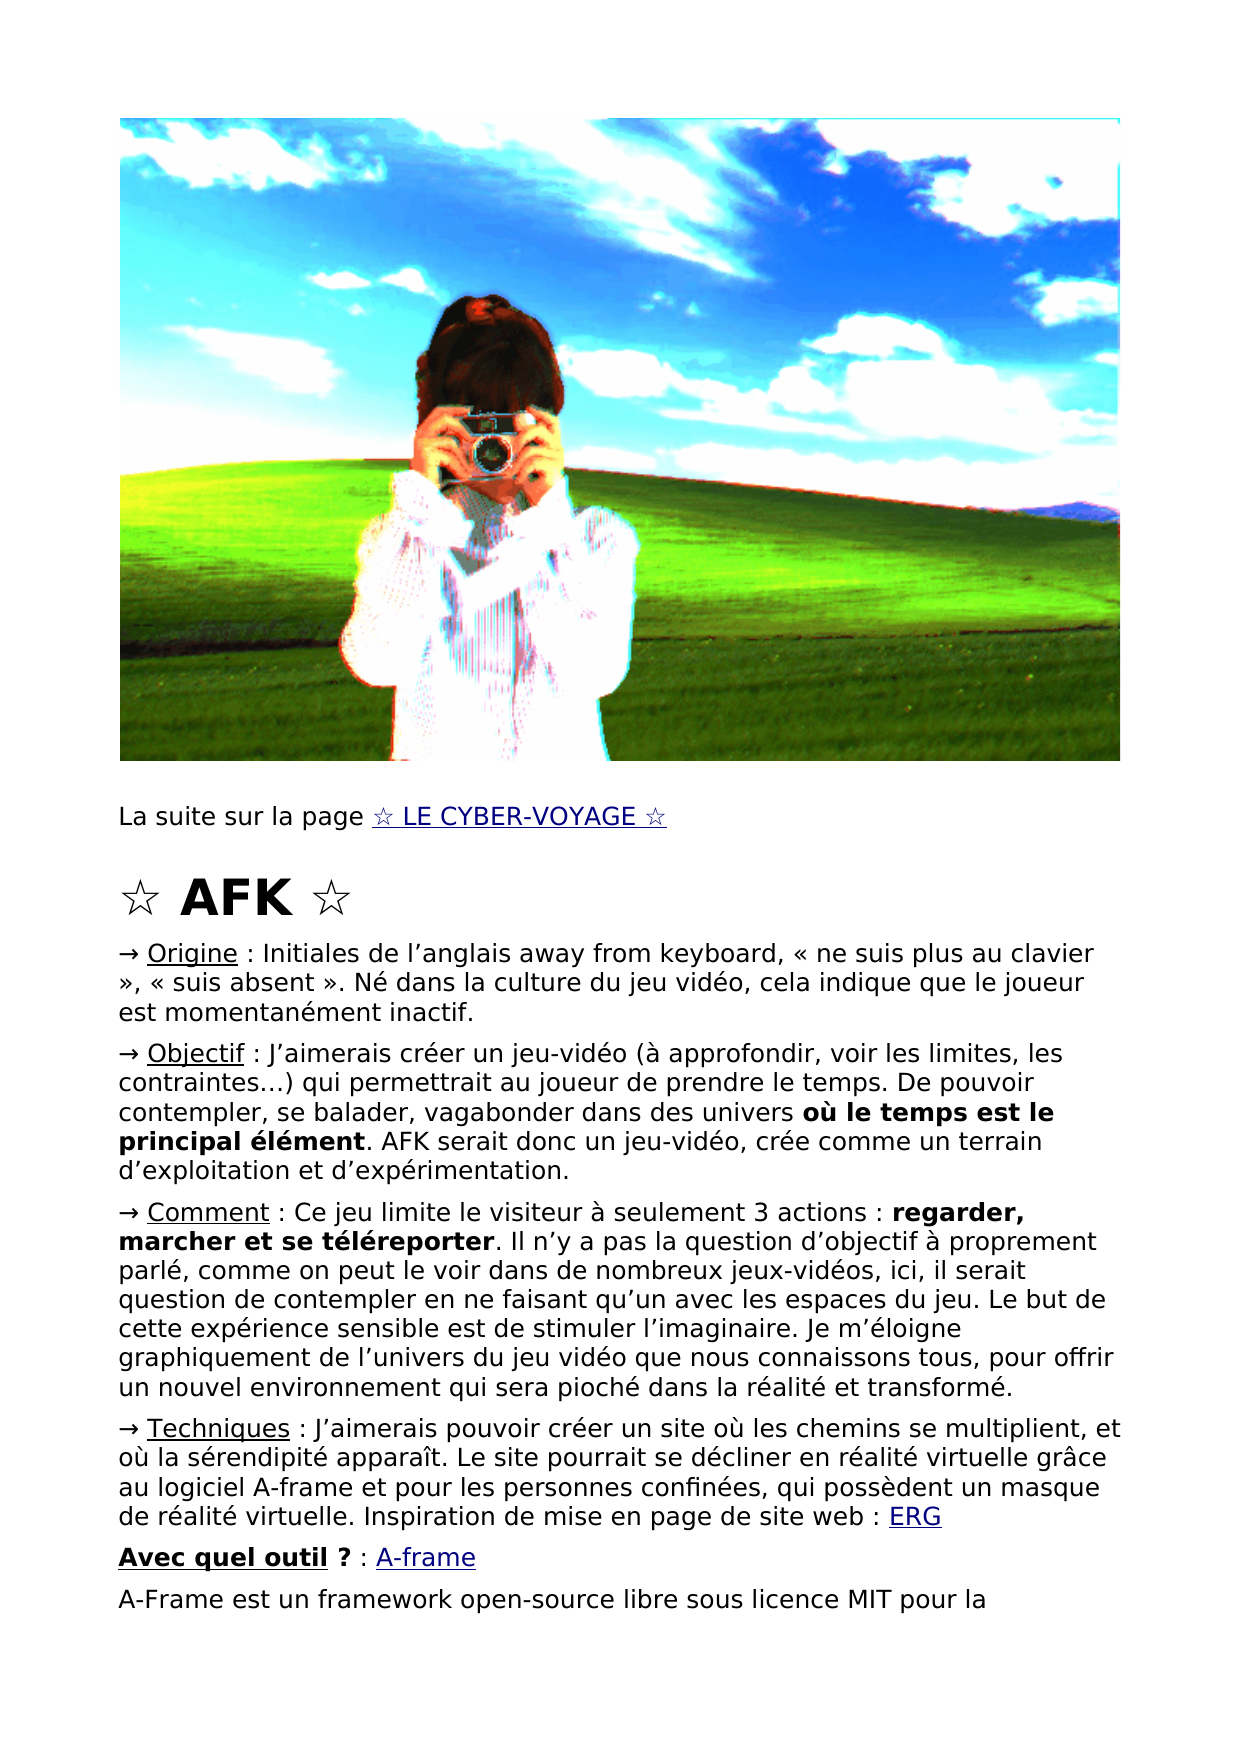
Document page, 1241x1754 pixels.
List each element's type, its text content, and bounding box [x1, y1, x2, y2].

text A-Frame est un framework open-source libre sous licence MIT pour la [118, 1585, 1122, 1614]
subtitle ☆ AFK ☆ [118, 869, 1122, 927]
picture [118, 118, 1123, 761]
text → Techniques : J’aimerais pouvoir créer un site où les chemins se multiplient, et où la sérendipité apparaît. Le site pourrait se décliner en réalité virtuelle grâce au logiciel A-frame et pour les personnes confinées, qui possèdent un masque de réalité virtuelle. Inspiration de mise en page de site web : ERG [118, 1414, 1122, 1531]
text Avec quel outil ? : A-frame [118, 1543, 1122, 1573]
text La suite sur la page ☆ LE CYBER-VOYAGE ☆ [118, 802, 1122, 831]
text → Comment : Ce jeu limite le visiteur à seulement 3 actions : regarder, marcher et se téléreporter. Il n’y a pas la question d’objectif à proprement parlé, comme on peut le voir dans de nombreux jeux-vidéos, ici, il serait question de contempler en ne faisant qu’un avec les espaces du jeu. Le but de cette expérience sensible est de stimuler l’imaginaire. Je m’éloigne graphiquement de l’univers du jeu vidéo que nous connaissons tous, pour offrir un nouvel environnement qui sera pioché dans la réalité et transformé. [118, 1198, 1122, 1402]
text → Origine : Initiales de l’anglais away from keyboard, « ne suis plus au clavier », « suis absent ». Né dans la culture du jeu vidéo, cela indique que le joueur est momentanément inactif. [118, 939, 1122, 1027]
text → Objectif : J’aimerais créer un jeu-vidéo (à approfondir, voir les limites, les contraintes…) qui permettrait au joueur de prendre le temps. De pouvoir contempler, se balader, vagabonder dans des univers où le temps est le principal élément. AFK serait donc un jeu-vidéo, crée comme un terrain d’exploitation et d’expérimentation. [118, 1039, 1122, 1185]
